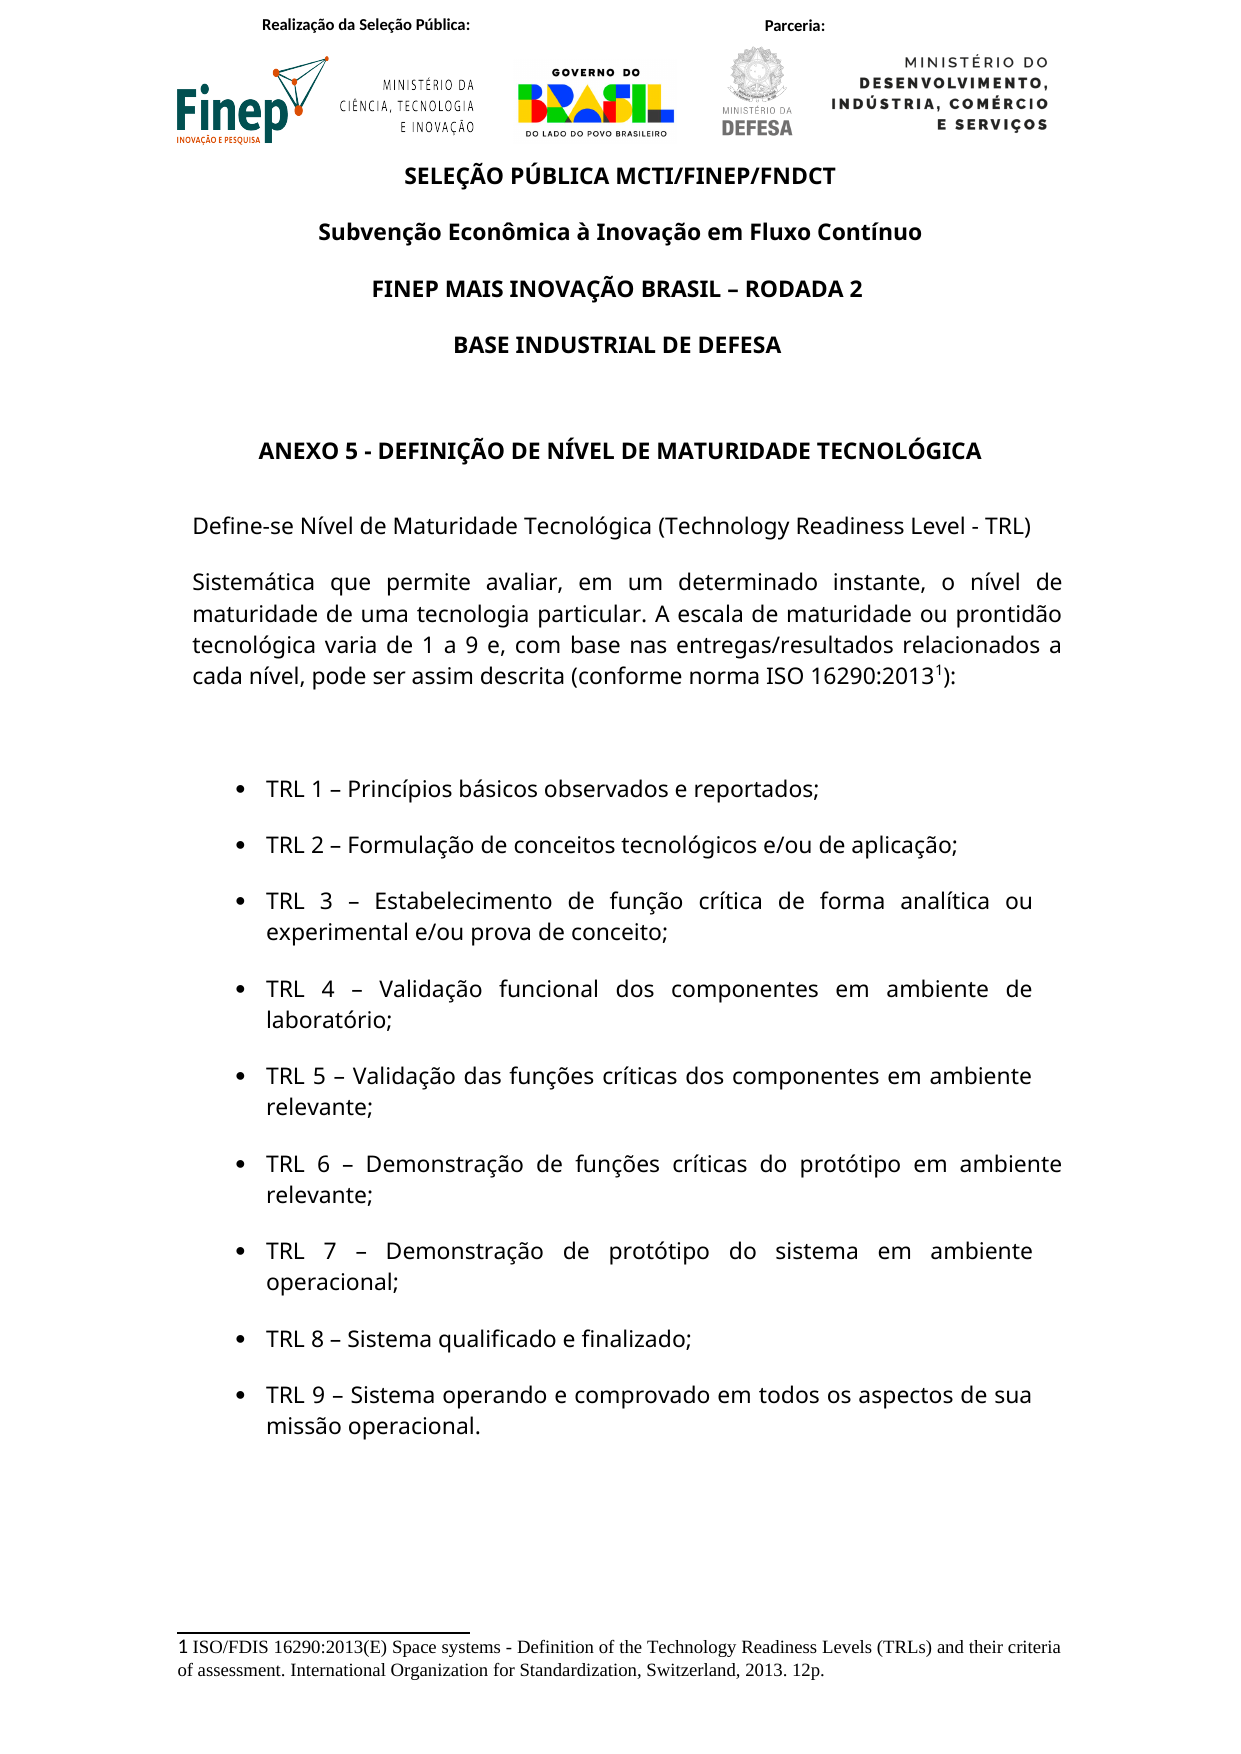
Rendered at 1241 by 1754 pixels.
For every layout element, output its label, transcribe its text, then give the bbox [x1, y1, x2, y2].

list TRL 8 – Sistema qualificado e finalizado; [236, 1323, 1034, 1354]
text Subvenção Econômica à Inovação em Fluxo Contínuo [177, 216, 1063, 248]
text ANEXO 5 - DEFINIÇÃO DE NÍVEL DE MATURIDADE TECNOLÓGICA [177, 435, 1063, 466]
text FINEP MAIS INOVAÇÃO BRASIL – RODADA 2 [177, 273, 1063, 304]
text BASE INDUSTRIAL DE DEFESA [177, 329, 1063, 360]
list TRL 7 – Demonstração de protótipo do sistema em ambiente operacional; [236, 1235, 1034, 1298]
list TRL 4 – Validação funcional dos componentes em ambiente de laboratório; [236, 973, 1034, 1035]
list TRL 3 – Estabelecimento de função crítica de forma analítica ou experimental e/ou prova de conceito; [236, 885, 1034, 948]
text Sistemática que permite avaliar, em um determinado instante, o nível de maturidade de uma tecnologia particular. A escala de maturidade ou prontidão tecnológica varia de 1 a 9 e, com base nas entregas/resultados relacionados a cada nível, pode ser assim descrita (conforme norma ISO 16290:2013): [192, 566, 1063, 691]
list TRL 6 – Demonstração de funções críticas do protótipo em ambiente relevante; [236, 1148, 1063, 1210]
list TRL 9 – Sistema operando e comprovado em todos os aspectos de sua missão operacional. [236, 1379, 1034, 1441]
list TRL 5 – Validação das funções críticas dos componentes em ambiente relevante; [236, 1060, 1034, 1123]
text Define-se Nível de Maturidade Tecnológica (Technology Readiness Level - TRL) [192, 510, 1063, 541]
list TRL 1 – Princípios básicos observados e reportados; [236, 773, 1034, 804]
text SELEÇÃO PÚBLICA MCTI/FINEP/FNDCT [177, 160, 1063, 191]
text ISO/FDIS 16290:2013(E) Space systems - Definition of the Technology Readiness Levels (TRLs) and their criteria of assessment. International Organization for Standardization, Switzerland, 2013. 12p. [177, 1633, 1063, 1680]
list TRL 2 – Formulação de conceitos tecnológicos e/ou de aplicação; [236, 829, 1034, 860]
